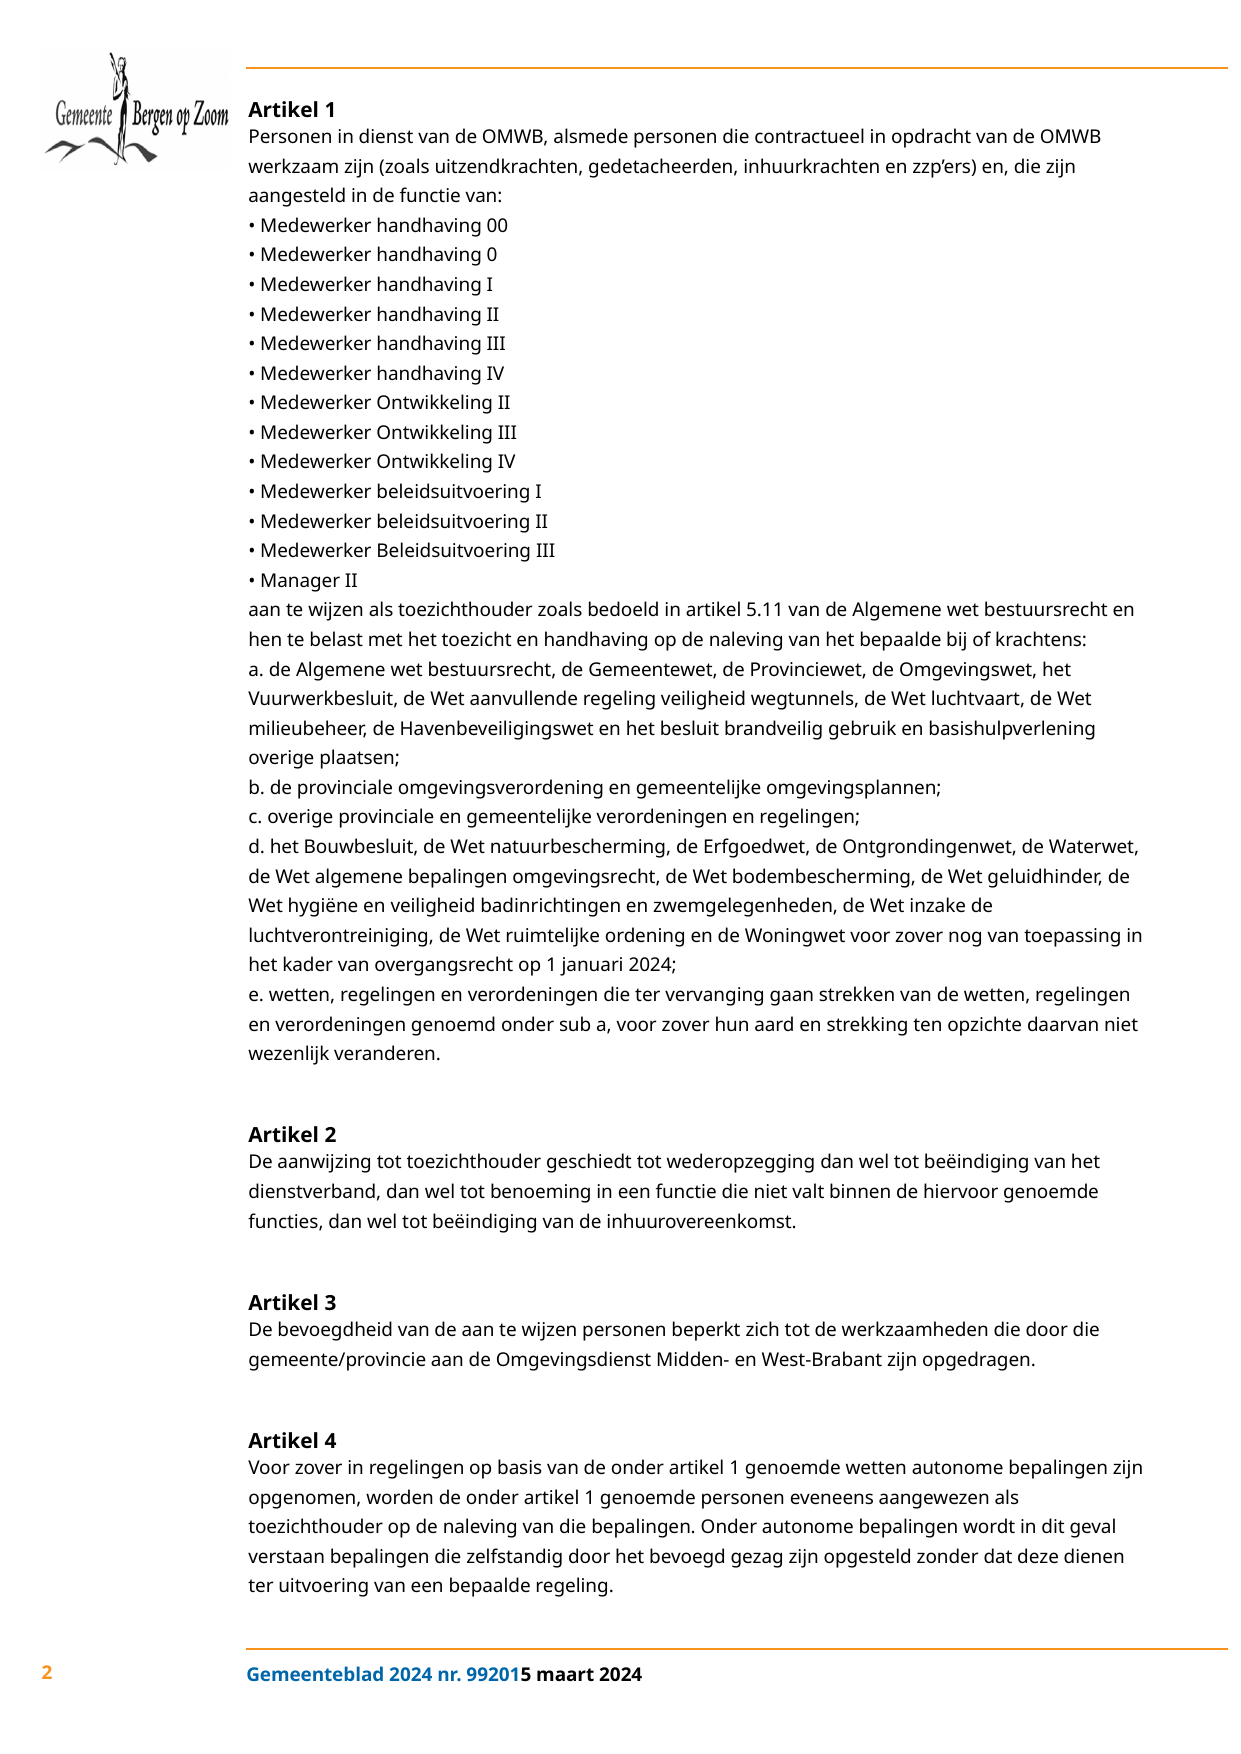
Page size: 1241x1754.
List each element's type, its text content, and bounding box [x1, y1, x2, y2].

text Voor zover in regelingen op basis van de onder artikel 1 genoemde wetten autonome bepalingen zijn opgenomen, worden de onder artikel 1 genoemde personen eveneens aangewezen als toezichthouder op de naleving van die bepalingen. Onder autonome bepalingen wordt in dit geval verstaan bepalingen die zelfstandig door het bevoegd gezag zijn opgesteld zonder dat deze dienen ter uitvoering van een bepaalde regeling. [248, 1454, 1152, 1598]
text c. overige provinciale en gemeentelijke verordeningen en regelingen; [248, 804, 1152, 829]
text Artikel 1 [248, 95, 1152, 123]
text • Medewerker handhaving I [248, 271, 1152, 297]
text aan te wijzen als toezichthouder zoals bedoeld in artikel 5.11 van de Algemene wet bestuursrecht en hen te belast met het toezicht en handhaving op de naleving van het bepaalde bij of krachtens: [248, 597, 1152, 652]
picture [41, 47, 231, 172]
text Artikel 3 [248, 1288, 1152, 1316]
text a. de Algemene wet bestuursrecht, de Gemeentewet, de Provinciewet, de Omgevingswet, het Vuurwerkbesluit, de Wet aanvullende regeling veiligheid wegtunnels, de Wet luchtvaart, de Wet milieubeheer, de Havenbeveiligingswet en het besluit brandveilig gebruik en basishulpverlening overige plaatsen; [248, 656, 1152, 770]
text • Medewerker beleidsuitvoering I [248, 478, 1152, 504]
text • Medewerker handhaving 00 [248, 212, 1152, 238]
text b. de provinciale omgevingsverordening en gemeentelijke omgevingsplannen; [248, 774, 1152, 800]
text e. wetten, regelingen en verordeningen die ter vervanging gaan strekken van de wetten, regelingen en verordeningen genoemd onder sub a, voor zover hun aard en strekking ten opzichte daarvan niet wezenlijk veranderen. [248, 981, 1152, 1066]
text Artikel 4 [248, 1426, 1152, 1454]
text • Medewerker handhaving III [248, 330, 1152, 356]
text • Manager II [248, 567, 1152, 593]
text • Medewerker beleidsuitvoering II [248, 508, 1152, 533]
text Artikel 2 [248, 1120, 1152, 1149]
text • Medewerker Beleidsuitvoering III [248, 537, 1152, 563]
text Personen in dienst van de OMWB, alsmede personen die contractueel in opdracht van de OMWB werkzaam zijn (zoals uitzendkrachten, gedetacheerden, inhuurkrachten en zzp’ers) en, die zijn aangesteld in de functie van: [248, 123, 1152, 208]
text • Medewerker handhaving IV [248, 360, 1152, 386]
text • Medewerker handhaving 0 [248, 242, 1152, 267]
text De aanwijzing tot toezichthouder geschiedt tot wederopzegging dan wel tot beëindiging van het dienstverband, dan wel tot benoeming in een functie die niet valt binnen de hiervoor genoemde functies, dan wel tot beëindiging van de inhuurovereenkomst. [248, 1149, 1152, 1234]
text • Medewerker Ontwikkeling III [248, 419, 1152, 445]
text De bevoegdheid van de aan te wijzen personen beperkt zich tot de werkzaamheden die door die gemeente/provincie aan de Omgevingsdienst Midden- en West-Brabant zijn opgedragen. [248, 1316, 1152, 1372]
text • Medewerker handhaving II [248, 301, 1152, 326]
text • Medewerker Ontwikkeling IV [248, 449, 1152, 474]
text • Medewerker Ontwikkeling II [248, 389, 1152, 415]
text d. het Bouwbesluit, de Wet natuurbescherming, de Erfgoedwet, de Ontgrondingenwet, de Waterwet, de Wet algemene bepalingen omgevingsrecht, de Wet bodembescherming, de Wet geluidhinder, de Wet hygiëne en veiligheid badinrichtingen en zwemgelegenheden, de Wet inzake de luchtverontreiniging, de Wet ruimtelijke ordening en de Woningwet voor zover nog van toepassing in het kader van overgangsrecht op 1 januari 2024; [248, 833, 1152, 977]
